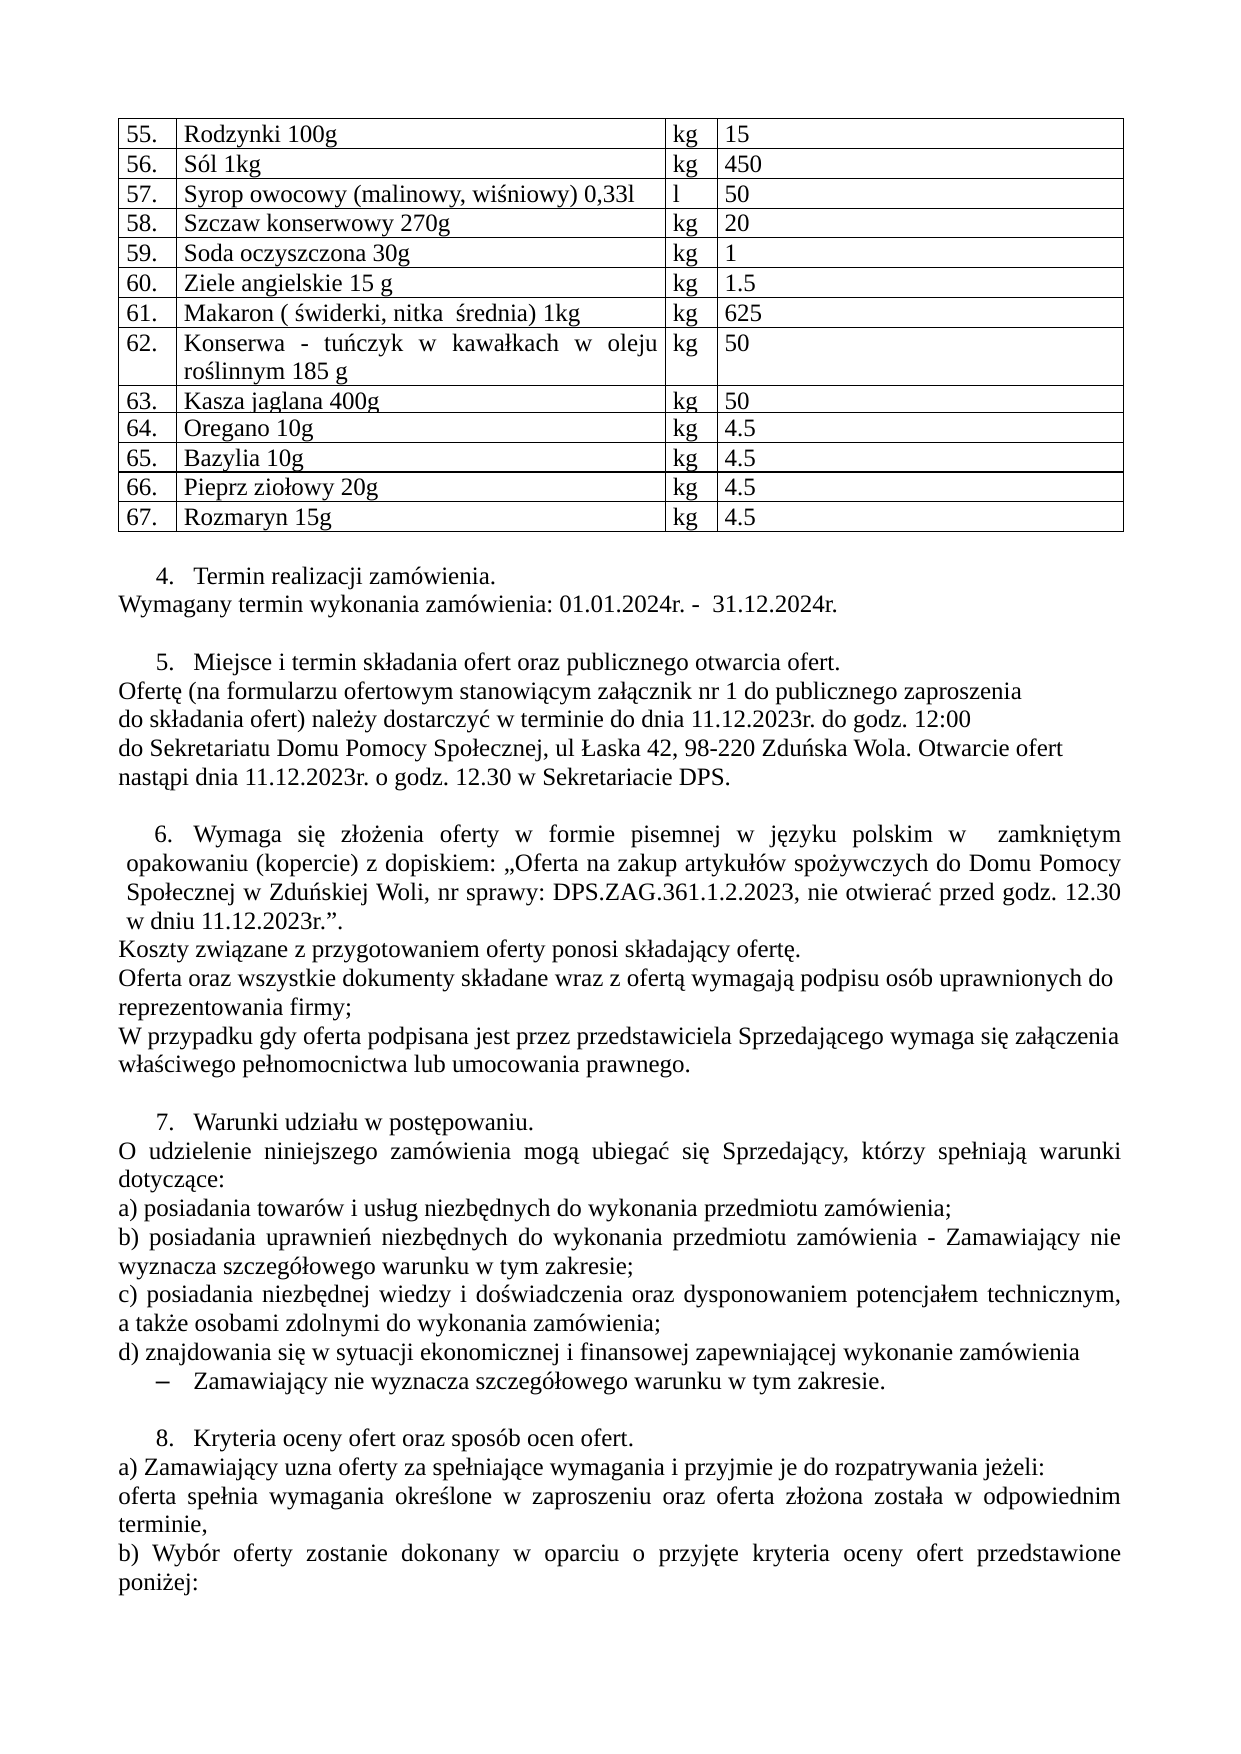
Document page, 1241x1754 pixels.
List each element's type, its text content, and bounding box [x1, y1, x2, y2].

table_cell 625 [718, 298, 1123, 327]
table_cell kg [666, 502, 717, 531]
table_cell 58. [119, 209, 176, 237]
table_cell 50 [718, 328, 1123, 385]
text O udzielenie niniejszego zamówienia mogą ubiegać się Sprzedający, którzy spełniają warunki dotyczące: [118, 1136, 1122, 1193]
table_cell 4,5 [718, 413, 1123, 442]
list Kryteria oceny ofert oraz sposób ocen ofert. [156, 1423, 1122, 1452]
table_cell Rodzynki 100g [177, 119, 665, 148]
table_cell kg [666, 119, 717, 148]
table_cell 59. [119, 238, 176, 267]
table_cell kg [666, 149, 717, 178]
text Ofertę (na formularzu ofertowym stanowiącym załącznik nr 1 do publicznego zaproszenia do składania ofert) należy dostarczyć w terminie do dnia 11.12.2023r. do godz. 12:00 do Sekretariatu Domu Pomocy Społecznej, ul Łaska 42, 98-220 Zduńska Wola. Otwarcie ofert nastąpi dnia 11.12.2023r. o godz. 12.30 w Sekretariacie DPS. [118, 676, 1122, 791]
text c) posiadania niezbędnej wiedzy i doświadczenia oraz dysponowaniem potencjałem technicznym, a także osobami zdolnymi do wykonania zamówienia; [118, 1279, 1122, 1337]
table_cell 64. [119, 413, 176, 442]
text Wymagany termin wykonania zamówienia: 01.01.2024r. - 31.12.2024r. [118, 589, 1122, 618]
table_cell 15 [718, 119, 1123, 148]
text Koszty związane z przygotowaniem oferty ponosi składający ofertę. [118, 934, 1122, 963]
table_cell Bazylia 10g [177, 443, 665, 471]
list Miejsce i termin składania ofert oraz publicznego otwarcia ofert. [156, 647, 1122, 676]
table_cell 4,5 [718, 473, 1123, 501]
table_cell 65. [119, 443, 176, 471]
text a) Zamawiający uzna oferty za spełniające wymagania i przyjmie je do rozpatrywania jeżeli: [118, 1452, 1122, 1481]
table_cell kg [666, 268, 717, 297]
table_cell kg [666, 473, 717, 501]
table_cell 1,5 [718, 268, 1123, 297]
table_cell Oregano 10g [177, 413, 665, 442]
list Wymaga się złożenia oferty w formie pisemnej w języku polskim w zamkniętym opakowaniu (kopercie) z dopiskiem: „Oferta na zakup artykułów spożywczych do Domu Pomocy Społecznej w Zduńskiej Woli, nr sprawy: DPS.ZAG.361.1.2.2023, nie otwierać przed godz. 12.30 w dniu 11.12.2023r.”. [126, 819, 1122, 934]
table_cell kg [666, 298, 717, 327]
table_cell Pieprz ziołowy 20g [177, 473, 665, 501]
text Oferta oraz wszystkie dokumenty składane wraz z ofertą wymagają podpisu osób uprawnionych do reprezentowania firmy; [118, 963, 1122, 1021]
table_cell l [666, 179, 717, 207]
table_cell 450 [718, 149, 1123, 178]
table_cell Soda oczyszczona 30g [177, 238, 665, 267]
text a) posiadania towarów i usług niezbędnych do wykonania przedmiotu zamówienia; [118, 1193, 1122, 1222]
text oferta spełnia wymagania określone w zaproszeniu oraz oferta złożona została w odpowiednim terminie, [118, 1481, 1122, 1538]
table_cell 55. [119, 119, 176, 148]
table_cell kg [666, 413, 717, 442]
table_cell 63. [119, 386, 176, 412]
table_cell Rozmaryn 15g [177, 502, 665, 531]
table_cell kg [666, 238, 717, 267]
text b) posiadania uprawnień niezbędnych do wykonania przedmiotu zamówienia - Zamawiający nie wyznacza szczegółowego warunku w tym zakresie; [118, 1222, 1122, 1279]
table_cell kg [666, 386, 717, 412]
table_cell 4,5 [718, 502, 1123, 531]
table_cell Kasza jaglana 400g [177, 386, 665, 412]
list Zamawiający nie wyznacza szczegółowego warunku w tym zakresie. [156, 1366, 1122, 1394]
table_cell Konserwa - tuńczyk w kawałkach w oleju roślinnym 185 g [177, 328, 665, 385]
table_cell 57. [119, 179, 176, 207]
text d) znajdowania się w sytuacji ekonomicznej i finansowej zapewniającej wykonanie zamówienia [118, 1337, 1122, 1366]
table_cell 62. [119, 328, 176, 385]
text b) Wybór oferty zostanie dokonany w oparciu o przyjęte kryteria oceny ofert przedstawione poniżej: [118, 1538, 1122, 1596]
list Termin realizacji zamówienia. [156, 561, 1122, 589]
table_cell 20 [718, 209, 1123, 237]
table_cell Ziele angielskie 15 g [177, 268, 665, 297]
table_cell Makaron ( świderki, nitka średnia) 1kg [177, 298, 665, 327]
table_cell kg [666, 209, 717, 237]
table_cell 56. [119, 149, 176, 178]
table_cell 66. [119, 473, 176, 501]
table_cell Sól 1kg [177, 149, 665, 178]
table_cell 50 [718, 179, 1123, 207]
table_cell Szczaw konserwowy 270g [177, 209, 665, 237]
table_cell 4,5 [718, 443, 1123, 471]
table_cell 67. [119, 502, 176, 531]
table_cell 1 [718, 238, 1123, 267]
table_cell 61. [119, 298, 176, 327]
table_cell kg [666, 328, 717, 385]
table_cell 50 [718, 386, 1123, 412]
list Warunki udziału w postępowaniu. [156, 1107, 1122, 1136]
text W przypadku gdy oferta podpisana jest przez przedstawiciela Sprzedającego wymaga się załączenia właściwego pełnomocnictwa lub umocowania prawnego. [118, 1021, 1122, 1078]
table_cell Syrop owocowy (malinowy, wiśniowy) 0,33l [177, 179, 665, 207]
table_cell 60. [119, 268, 176, 297]
table_cell kg [666, 443, 717, 471]
